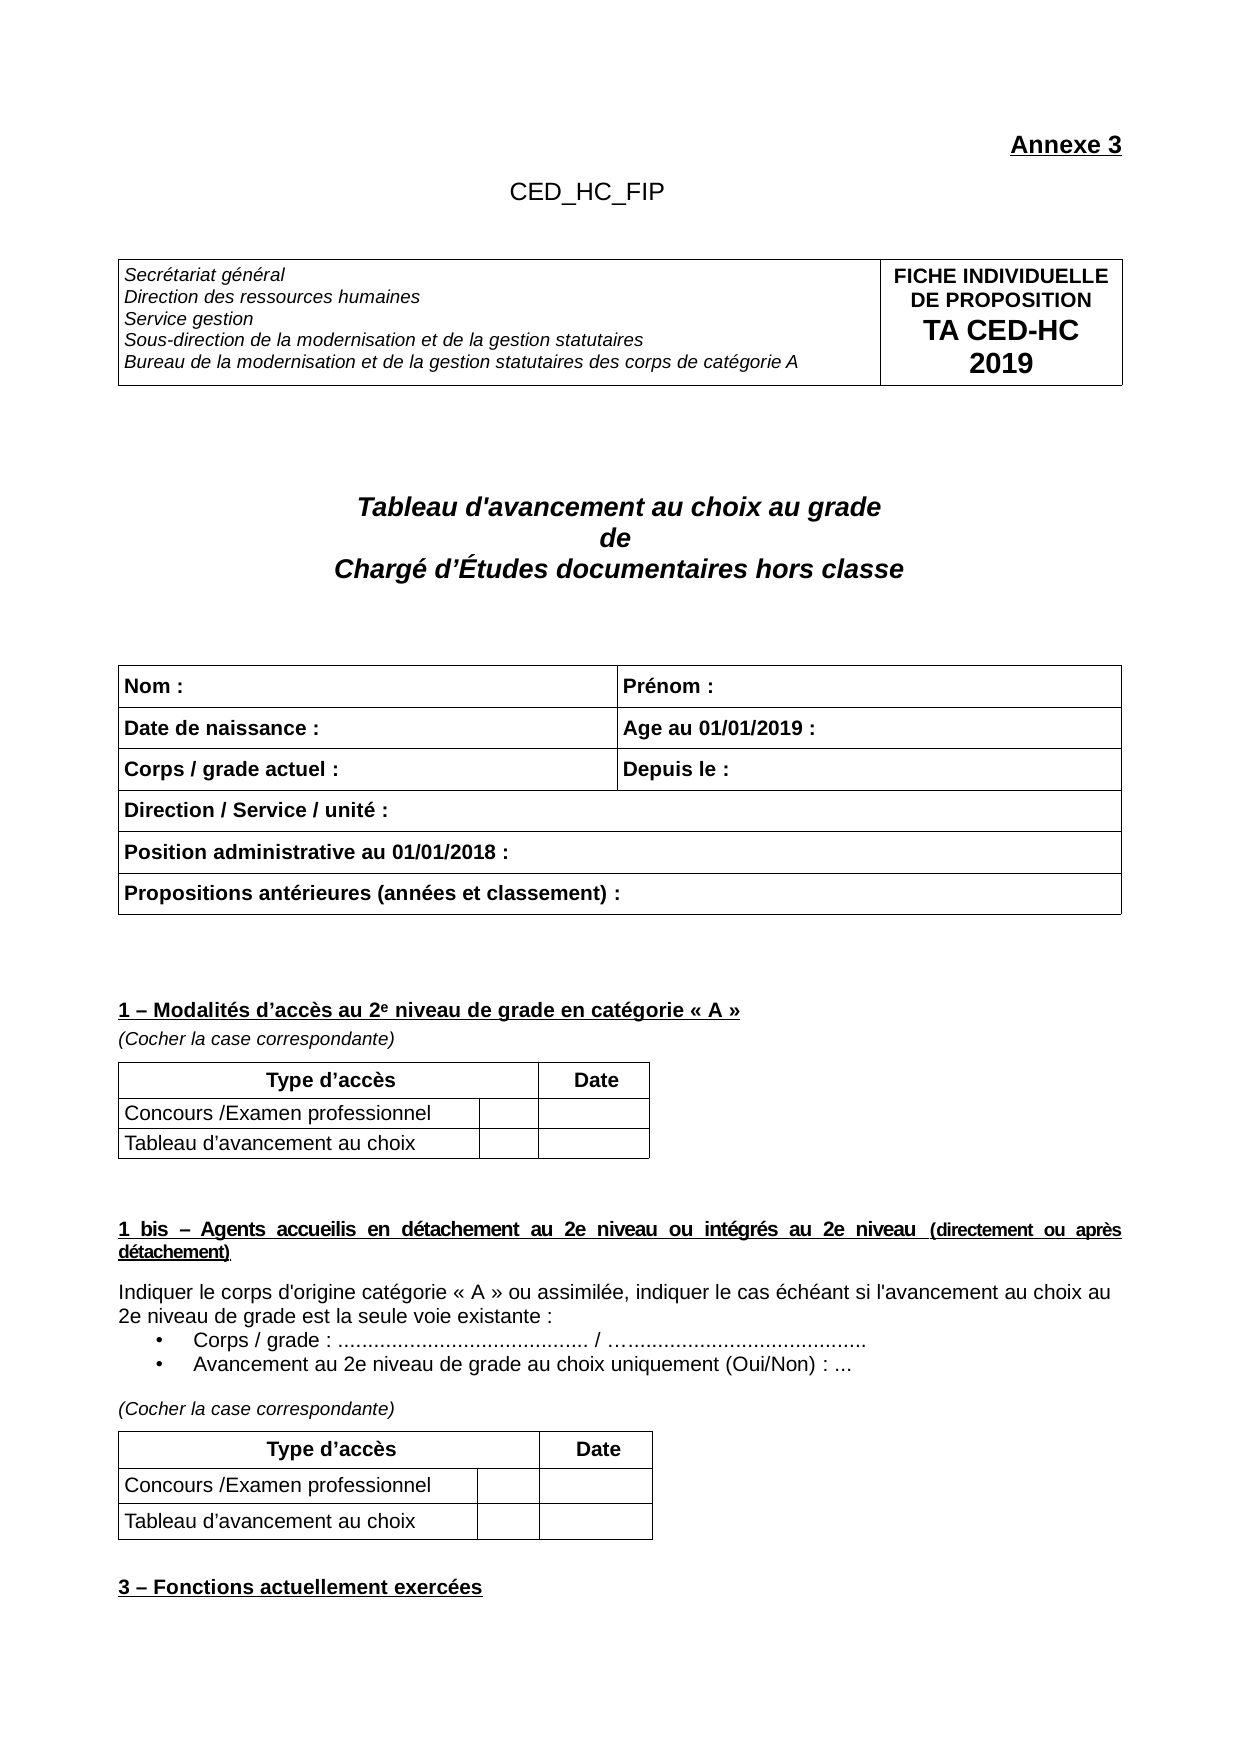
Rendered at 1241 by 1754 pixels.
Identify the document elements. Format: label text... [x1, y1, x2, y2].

text 1 bis – Agents accueilis en détachement au 2e niveau ou intégrés au 2e niveau (directement ou après [118, 1217, 1122, 1238]
table_cell Date de naissance : [119, 708, 617, 748]
table_header Date [539, 1063, 649, 1098]
table_header FICHE INDIVIDUELLE DE PROPOSITION TA CED-HC 2019 [881, 260, 1122, 385]
table_cell [480, 1129, 538, 1158]
table_cell Tableau d’avancement au choix [119, 1129, 479, 1158]
text détachement) [118, 1239, 1122, 1262]
table_header Secrétariat général Direction des ressources humaines Service gestion Sous-direction de la modernisation et de la gestion statutaires Bureau de la modernisation et de la gestion statutaires des corps de catégorie A [119, 260, 880, 385]
text Annexe 3 [118, 130, 1122, 159]
text Indiquer le corps d'origine catégorie « A » ou assimilée, indiquer le cas échéant si l'avancement au choix au 2e niveau de grade est la seule voie existante : [118, 1280, 1122, 1328]
list Avancement au 2e niveau de grade au choix uniquement (Oui/Non) : ... [156, 1352, 1122, 1376]
table_cell [539, 1129, 649, 1158]
subtitle Tableau d'avancement au choix au grade [118, 491, 1122, 522]
table_cell Position administrative au 01/01/2018 : [119, 832, 1121, 873]
text CED_HC_FIP [118, 177, 1122, 206]
table_cell [478, 1504, 539, 1539]
table_header Date [540, 1432, 652, 1467]
table_header Nom : [119, 666, 617, 707]
subtitle de [118, 522, 1122, 553]
table_cell Direction / Service / unité : [119, 791, 1121, 831]
table_cell Concours /Examen professionnel [119, 1469, 477, 1503]
subtitle Chargé d’Études documentaires hors classe [118, 553, 1122, 584]
table_cell Age au 01/01/2019 : [618, 708, 1121, 748]
table_cell [540, 1504, 652, 1539]
table_cell [540, 1469, 652, 1503]
list Corps / grade : .......................................... / …........................................ [156, 1328, 1122, 1352]
table_header Type d’accès [119, 1432, 539, 1467]
table_header Type d’accès [119, 1063, 538, 1098]
table_cell Propositions antérieures (années et classement) : [119, 874, 1121, 914]
text 1 – Modalités d’accès au 2ᵉ niveau de grade en catégorie « A » [118, 998, 1122, 1022]
table_cell Concours /Examen professionnel [119, 1099, 479, 1128]
text (Cocher la case correspondante) [118, 1398, 1122, 1419]
table_cell Corps / grade actuel : [119, 749, 617, 790]
table_cell Depuis le : [618, 749, 1121, 790]
table_cell [539, 1099, 649, 1128]
table_cell [480, 1099, 538, 1128]
text 3 – Fonctions actuellement exercées [118, 1575, 1122, 1599]
text (Cocher la case correspondante) [118, 1028, 1122, 1050]
table_cell [478, 1469, 539, 1503]
table_header Prénom : [618, 666, 1121, 707]
table_cell Tableau d’avancement au choix [119, 1504, 477, 1539]
